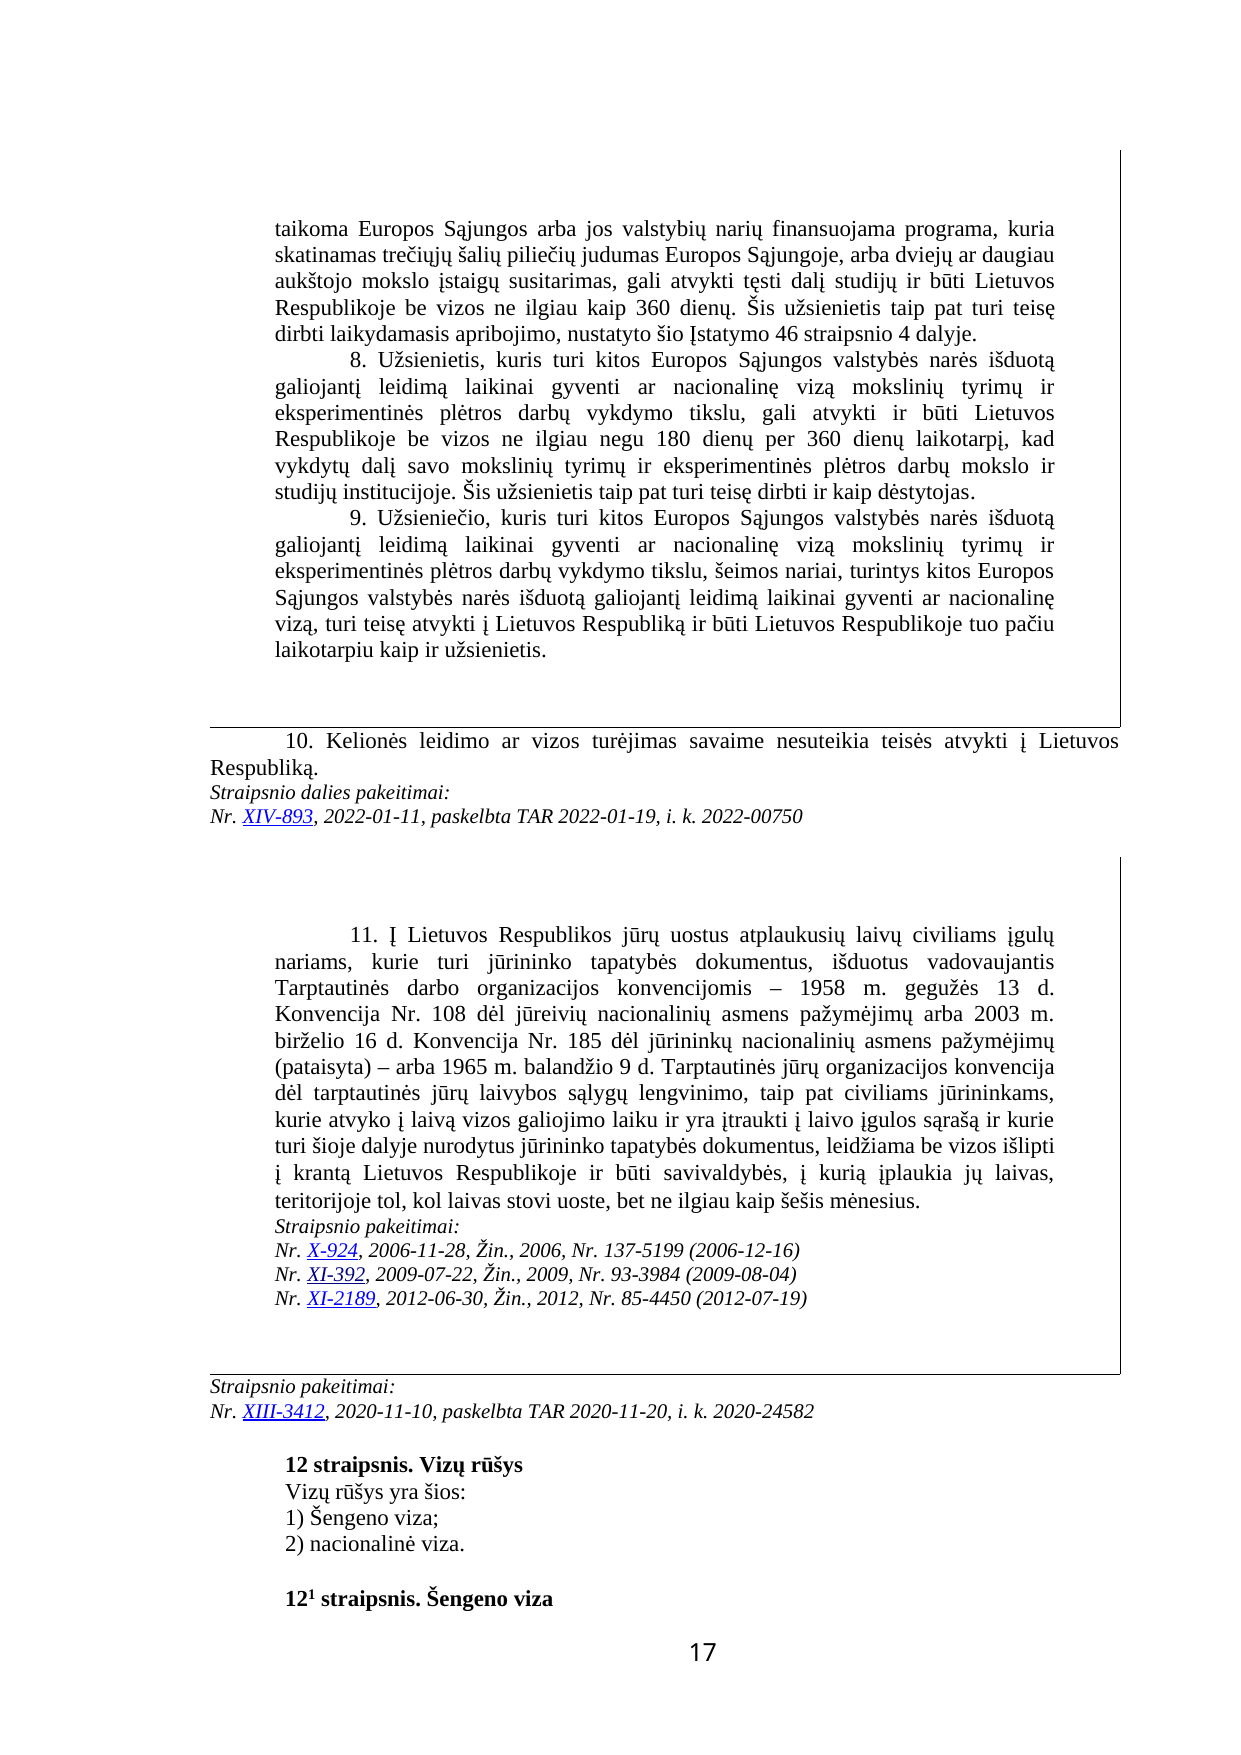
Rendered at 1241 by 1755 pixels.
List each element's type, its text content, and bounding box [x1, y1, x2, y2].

text 9. Užsieniečio, kuris turi kitos Europos Sąjungos valstybės narės išduotą galiojantį leidimą laikinai gyventi ar nacionalinę vizą mokslinių tyrimų ir eksperimentinės plėtros darbų vykdymo tikslu, šeimos nariai, turintys kitos Europos Sąjungos valstybės narės išduotą galiojantį leidimą laikinai gyventi ar nacionalinę vizą, turi teisę atvykti į Lietuvos Respubliką ir būti Lietuvos Respublikoje tuo pačiu laikotarpiu kaip ir užsienietis. [210, 504, 1120, 727]
text Nr. XIV-893, 2022-01-11, paskelbta TAR 2022-01-19, i. k. 2022-00750 [210, 804, 1120, 828]
text 121 straipsnis. Šengeno viza [210, 1586, 1120, 1612]
text Straipsnio dalies pakeitimai: [210, 780, 1120, 804]
text Nr. XI-2189, 2012-06-30, Žin., 2012, Nr. 85-4450 (2012-07-19) [210, 1286, 1120, 1374]
text 1) Šengeno viza; [210, 1504, 1120, 1530]
text Straipsnio pakeitimai: [210, 1374, 1120, 1398]
text Nr. X-924, 2006-11-28, Žin., 2006, Nr. 137-5199 (2006-12-16) [210, 1238, 1120, 1262]
text 8. Užsienietis, kuris turi kitos Europos Sąjungos valstybės narės išduotą galiojantį leidimą laikinai gyventi ar nacionalinę vizą mokslinių tyrimų ir eksperimentinės plėtros darbų vykdymo tikslu, gali atvykti ir būti Lietuvos Respublikoje be vizos ne ilgiau negu 180 dienų per 360 dienų laikotarpį, kad vykdytų dalį savo mokslinių tyrimų ir eksperimentinės plėtros darbų mokslo ir studijų institucijoje. Šis užsienietis taip pat turi teisę dirbti ir kaip dėstytojas. [210, 346, 1120, 504]
text taikoma Europos Sąjungos arba jos valstybių narių finansuojama programa, kuria skatinamas trečiųjų šalių piliečių judumas Europos Sąjungoje, arba dviejų ar daugiau aukštojo mokslo įstaigų susitarimas, gali atvykti tęsti dalį studijų ir būti Lietuvos Respublikoje be vizos ne ilgiau kaip 360 dienų. Šis užsienietis taip pat turi teisę dirbti laikydamasis apribojimo, nustatyto šio Įstatymo 46 straipsnio 4 dalyje. [210, 150, 1120, 346]
text Nr. XI-392, 2009-07-22, Žin., 2009, Nr. 93-3984 (2009-08-04) [210, 1262, 1120, 1286]
text 2) nacionalinė viza. [210, 1530, 1120, 1557]
text 11. Į Lietuvos Respublikos jūrų uostus atplaukusių laivų civiliams įgulų nariams, kurie turi jūrininko tapatybės dokumentus, išduotus vadovaujantis Tarptautinės darbo organizacijos konvencijomis – 1958 m. gegužės 13 d. Konvencija Nr. 108 dėl jūreivių nacionalinių asmens pažymėjimų arba 2003 m. birželio 16 d. Konvencija Nr. 185 dėl jūrininkų nacionalinių asmens pažymėjimų (pataisyta) – arba 1965 m. balandžio 9 d. Tarptautinės jūrų organizacijos konvencija dėl tarptautinės jūrų laivybos sąlygų lengvinimo, taip pat civiliams jūrininkams, kurie atvyko į laivą vizos galiojimo laiku ir yra įtraukti į laivo įgulos sąrašą ir kurie turi šioje dalyje nurodytus jūrininko tapatybės dokumentus, leidžiama be vizos išlipti į krantą Lietuvos Respublikoje ir būti savivaldybės, į kurią įplaukia jų laivas, teritorijoje tol, kol laivas stovi uoste, bet ne ilgiau kaip šešis mėnesius. [210, 857, 1120, 1214]
text Vizų rūšys yra šios: [210, 1478, 1120, 1504]
text Straipsnio pakeitimai: [210, 1214, 1120, 1238]
text 12 straipsnis. Vizų rūšys [210, 1451, 1120, 1478]
text Nr. XIII-3412, 2020-11-10, paskelbta TAR 2020-11-20, i. k. 2020-24582 [210, 1398, 1120, 1423]
text 10. Kelionės leidimo ar vizos turėjimas savaime nesuteikia teisės atvykti į Lietuvos Respubliką. [210, 727, 1120, 780]
